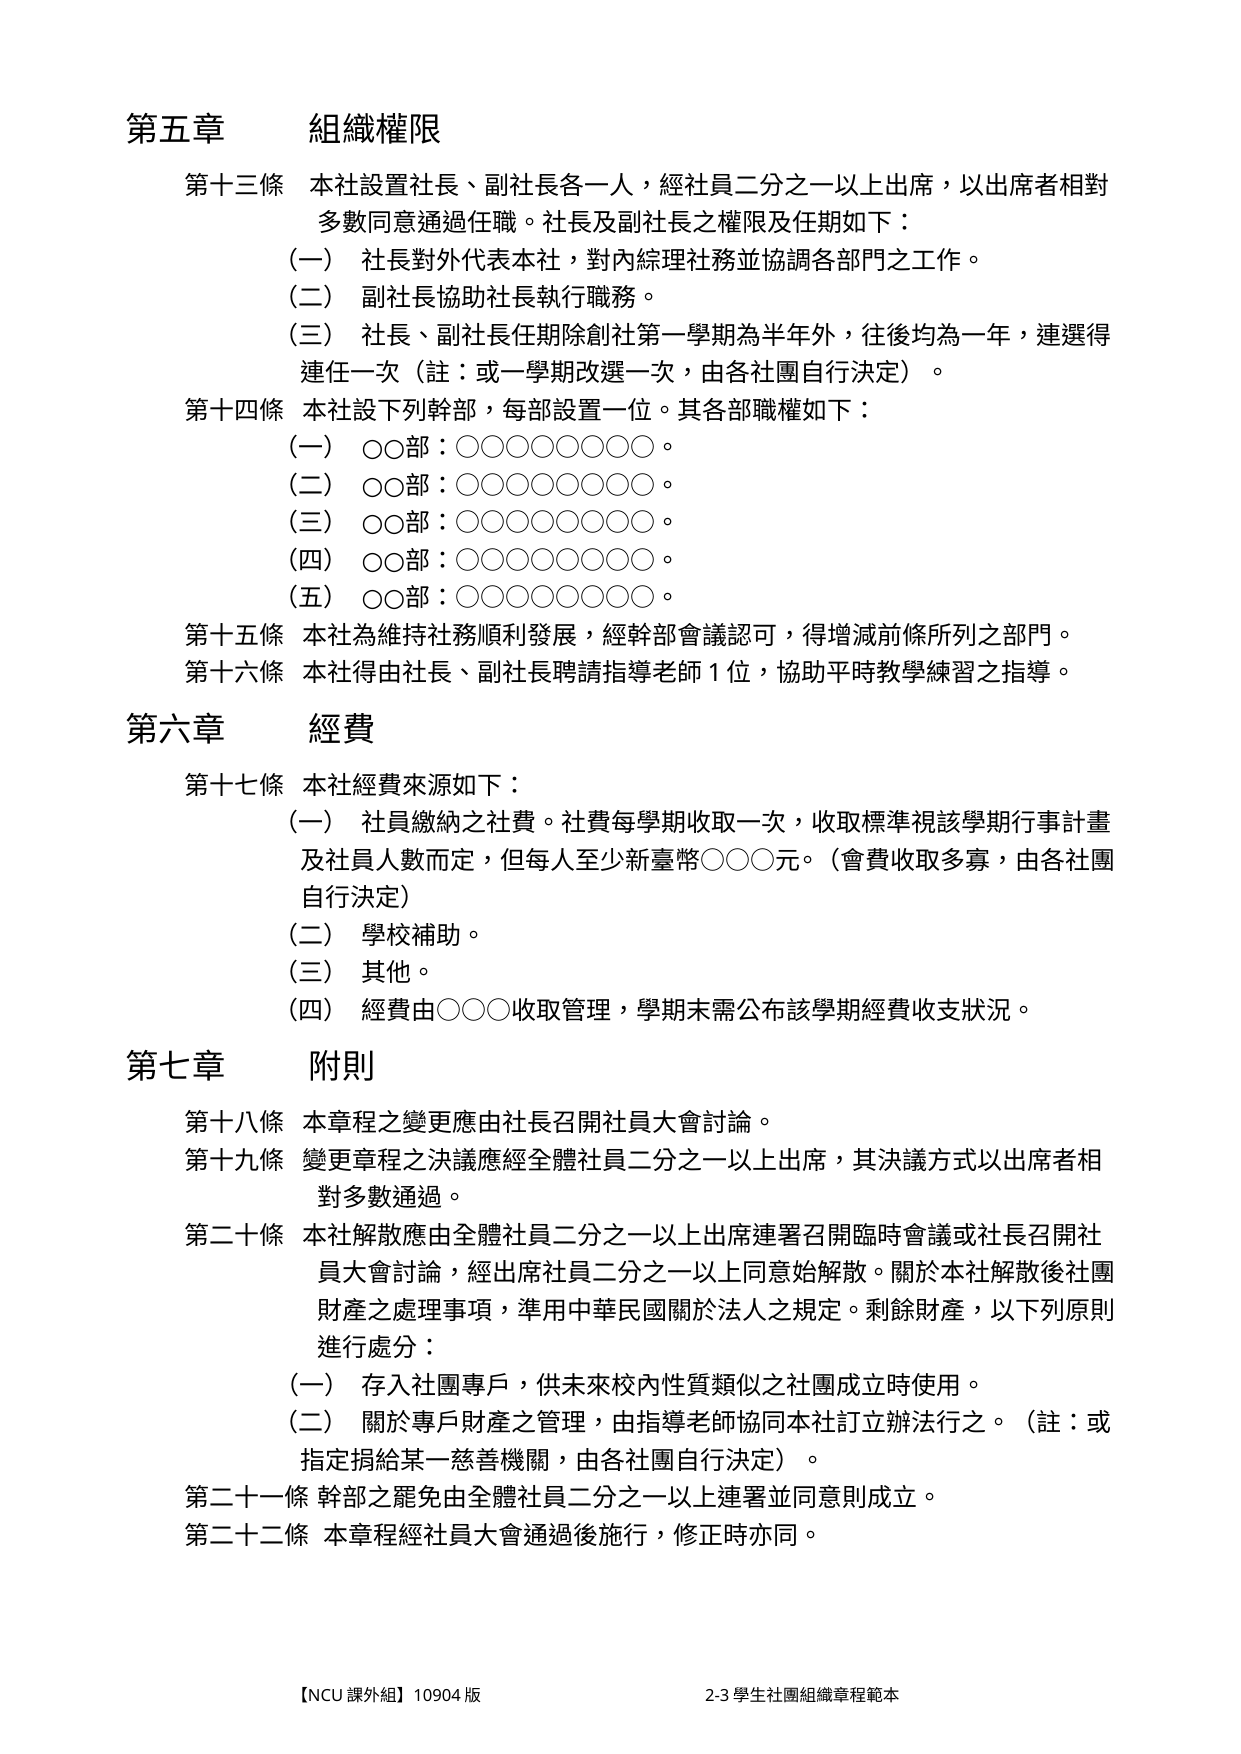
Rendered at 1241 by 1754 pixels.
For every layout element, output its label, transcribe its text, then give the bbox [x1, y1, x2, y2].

list 本社設置社長、副社長各一人，經社員二分之一以上出席，以出席者相對多數同意通過任職。社長及副社長之權限及任期如下： [184, 164, 1115, 239]
list 變更章程之決議應經全體社員二分之一以上出席，其決議方式以出席者相對多數通過。 [184, 1139, 1115, 1214]
list 社長對外代表本社，對內綜理社務並協調各部門之工作。 [273, 239, 1115, 277]
list 組織權限 [125, 89, 1115, 164]
list 社長、副社長任期除創社第一學期為半年外，往後均為一年，連選得連任一次（註：或一學期改選一次，由各社團自行決定）。 [273, 314, 1115, 389]
list 關於專戶財產之管理，由指導老師協同本社訂立辦法行之。（註：或指定捐給某一慈善機關，由各社團自行決定）。 [273, 1402, 1115, 1477]
list 經費由○○○收取管理，學期末需公布該學期經費收支狀況。 [273, 989, 1115, 1027]
list 其他。 [273, 952, 1115, 989]
list ○○部：○○○○○○○○。 [273, 539, 1115, 577]
list ○○部：○○○○○○○○。 [273, 502, 1115, 539]
list 本社解散應由全體社員二分之一以上出席連署召開臨時會議或社長召開社員大會討論，經出席社員二分之一以上同意始解散。關於本社解散後社團財產之處理事項，準用中華民國關於法人之規定。剩餘財產，以下列原則進行處分： [184, 1214, 1115, 1364]
list 幹部之罷免由全體社員二分之一以上連署並同意則成立。 [184, 1477, 1115, 1514]
list 經費 [125, 689, 1115, 764]
list 附則 [125, 1027, 1115, 1102]
list 本社經費來源如下： [184, 764, 1115, 802]
list 本章程之變更應由社長召開社員大會討論。 [184, 1102, 1115, 1139]
list ○○部：○○○○○○○○。 [273, 427, 1115, 464]
list 本社設下列幹部，每部設置一位。其各部職權如下： [184, 389, 1115, 427]
list 學校補助。 [273, 914, 1115, 952]
list 本社為維持社務順利發展，經幹部會議認可，得增減前條所列之部門。 [184, 614, 1115, 652]
list ○○部：○○○○○○○○。 [273, 464, 1115, 502]
list 本社得由社長、副社長聘請指導老師1位，協助平時教學練習之指導。 [184, 652, 1115, 689]
list 存入社團專戶，供未來校內性質類似之社團成立時使用。 [274, 1364, 1115, 1402]
list ○○部：○○○○○○○○。 [273, 577, 1115, 614]
list 社員繳納之社費。社費每學期收取一次，收取標準視該學期行事計畫及社員人數而定，但每人至少新臺幣○○○元。（會費收取多寡，由各社團自行決定） [273, 802, 1115, 914]
list 本章程經社員大會通過後施行，修正時亦同。 [184, 1514, 1115, 1552]
list 副社長協助社長執行職務。 [273, 277, 1115, 314]
